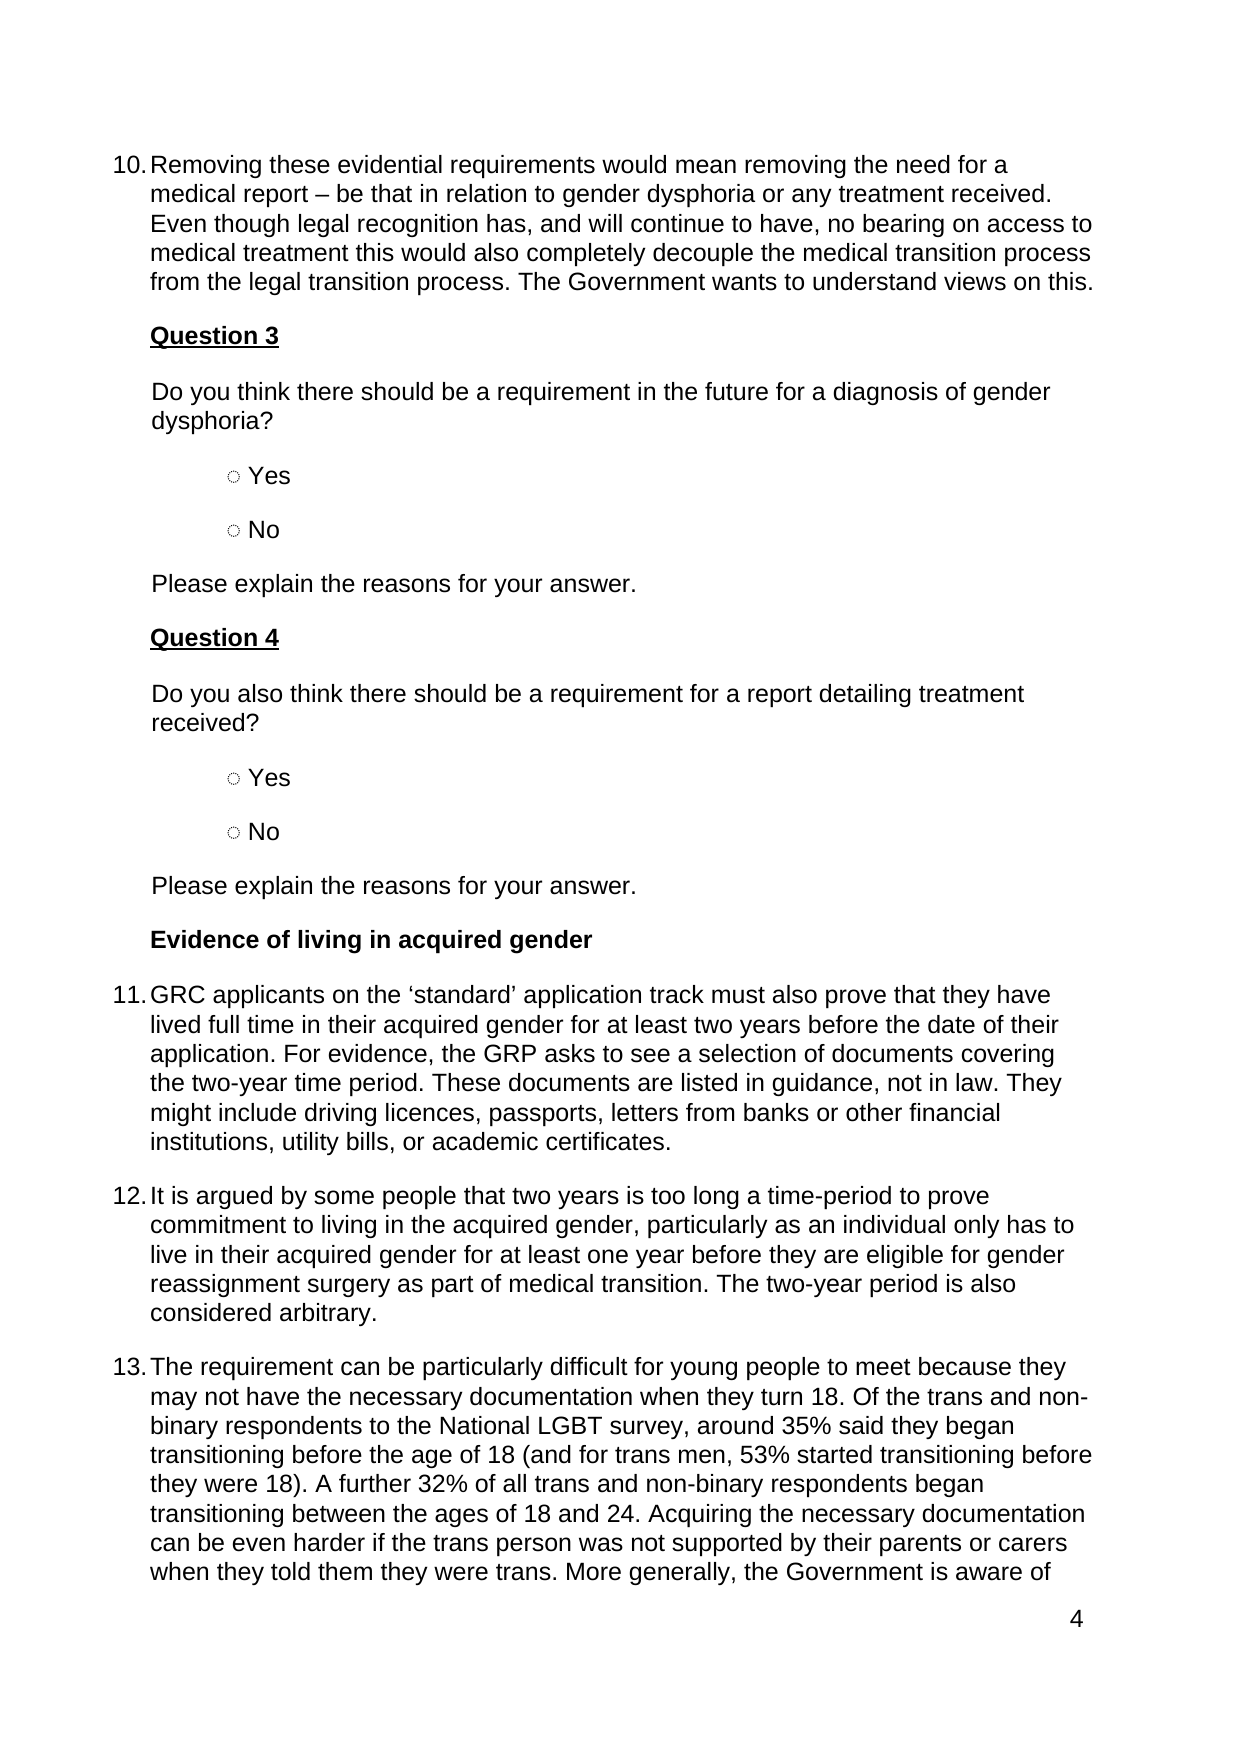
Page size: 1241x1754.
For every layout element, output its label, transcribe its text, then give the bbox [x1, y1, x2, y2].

list It is argued by some people that two years is too long a time-period to prove commitment to living in the acquired gender, particularly as an individual only has to live in their acquired gender for at least one year before they are eligible for gender reassignment surgery as part of medical transition. The two-year period is also considered arbitrary. [112, 1181, 1096, 1327]
text 󠄍 Yes [226, 763, 1096, 791]
text 󠄍 No [226, 817, 1096, 846]
subtitle Evidence of living in acquired gender [150, 926, 1097, 954]
text Do you also think there should be a requirement for a report detailing treatment received? [151, 679, 1096, 737]
text Do you think there should be a requirement in the future for a diagnosis of gender dysphoria? [151, 377, 1096, 435]
text 󠄍 Yes [226, 461, 1096, 489]
subtitle Question 4 [150, 623, 1097, 652]
text Please explain the reasons for your answer. [151, 871, 1096, 900]
list The requirement can be particularly difficult for young people to meet because they may not have the necessary documentation when they turn 18. Of the trans and non-binary respondents to the National LGBT survey, around 35% said they began transitioning before the age of 18 (and for trans men, 53% started transitioning before they were 18). A further 32% of all trans and non-binary respondents began transitioning between the ages of 18 and 24. Acquiring the necessary documentation can be even harder if the trans person was not supported by their parents or carers when they told them they were trans. More generally, the Government is aware of [112, 1352, 1096, 1586]
list Removing these evidential requirements would mean removing the need for a medical report – be that in relation to gender dysphoria or any treatment received. Even though legal recognition has, and will continue to have, no bearing on access to medical treatment this would also completely decouple the medical transition process from the legal transition process. The Government wants to understand views on this. [112, 150, 1096, 296]
text 󠄍 No [226, 515, 1096, 544]
text Please explain the reasons for your answer. [151, 569, 1096, 598]
subtitle Question 3 [150, 321, 1097, 350]
list GRC applicants on the ‘standard’ application track must also prove that they have lived full time in their acquired gender for at least two years before the date of their application. For evidence, the GRP asks to see a selection of documents covering the two-year time period. These documents are listed in guidance, not in law. They might include driving licences, passports, letters from banks or other financial institutions, utility bills, or academic certificates. [112, 980, 1096, 1156]
